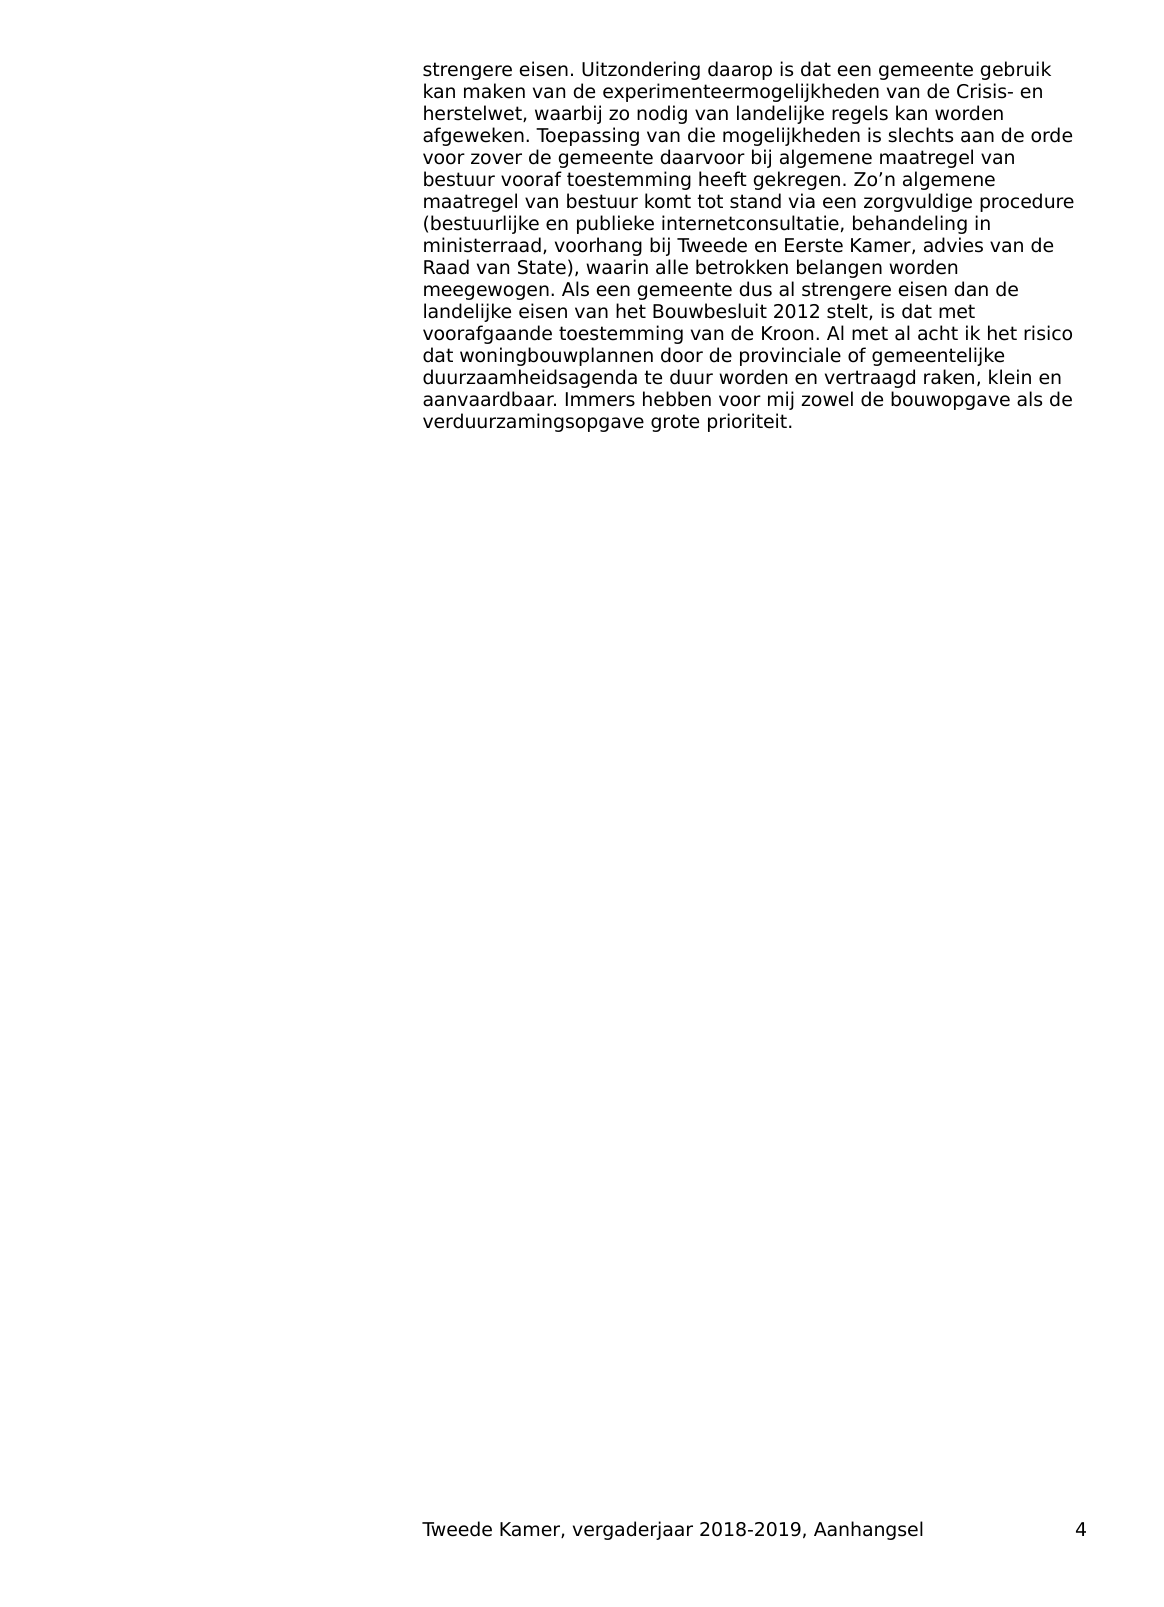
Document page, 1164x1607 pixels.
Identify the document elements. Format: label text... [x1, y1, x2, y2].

text strengere eisen. Uitzondering daarop is dat een gemeente gebruik kan maken van de experimenteermogelijkheden van de Crisis- en herstelwet, waarbij zo nodig van landelijke regels kan worden afgeweken. Toepassing van die mogelijkheden is slechts aan de orde voor zover de gemeente daarvoor bij algemene maatregel van bestuur vooraf toestemming heeft gekregen. Zo’n algemene maatregel van bestuur komt tot stand via een zorgvuldige procedure (bestuurlijke en publieke internetconsultatie, behandeling in ministerraad, voorhang bij Tweede en Eerste Kamer, advies van de Raad van State), waarin alle betrokken belangen worden meegewogen. Als een gemeente dus al strengere eisen dan de landelijke eisen van het Bouwbesluit 2012 stelt, is dat met voorafgaande toestemming van de Kroon. Al met al acht ik het risico dat woningbouwplannen door de provinciale of gemeentelijke duurzaamheidsagenda te duur worden en vertraagd raken, klein en aanvaardbaar. Immers hebben voor mij zowel de bouwopgave als de verduurzamingsopgave grote prioriteit. [422, 59, 1087, 433]
